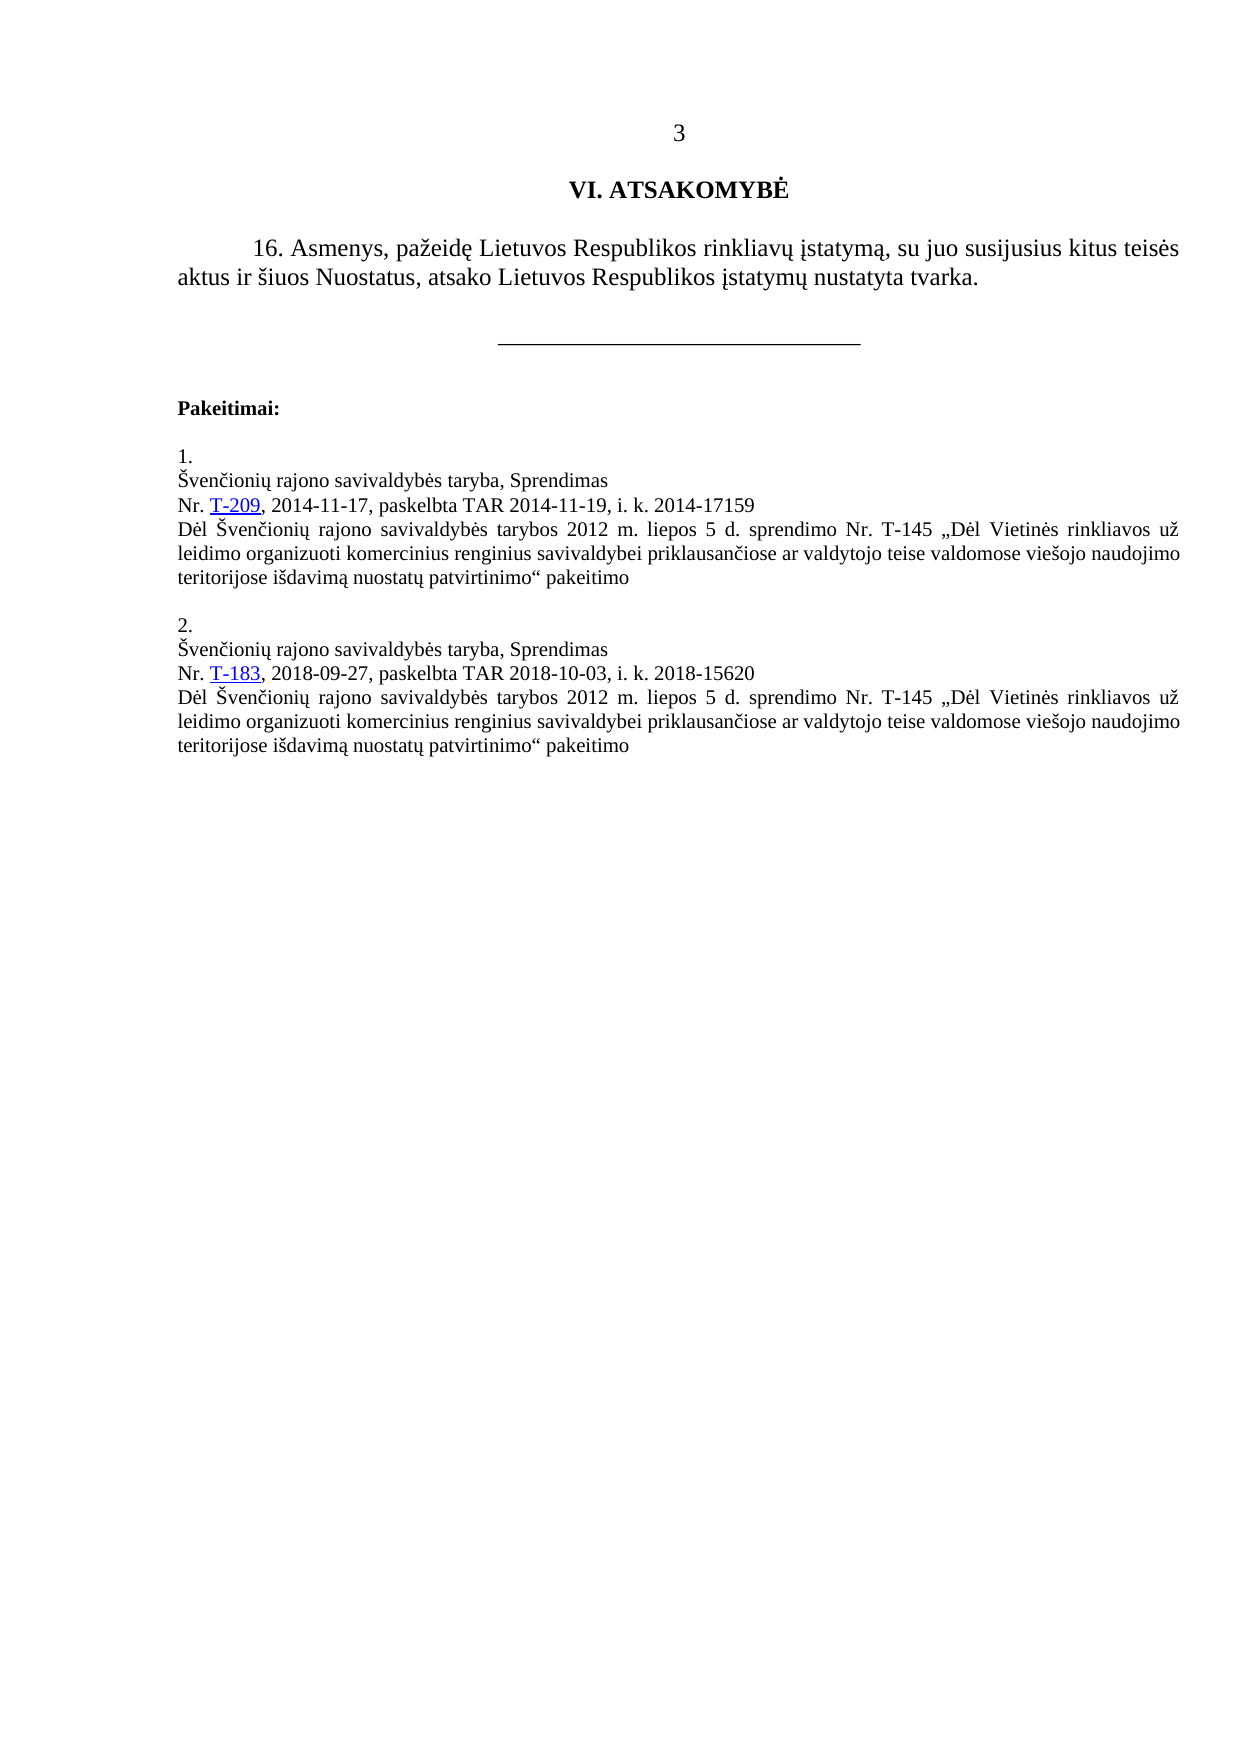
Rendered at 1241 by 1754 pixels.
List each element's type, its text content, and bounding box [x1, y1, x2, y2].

text Švenčionių rajono savivaldybės taryba, Sprendimas [177, 468, 1181, 492]
text 16. Asmenys, pažeidę Lietuvos Respublikos rinkliavų įstatymą, su juo susijusius kitus teisės aktus ir šiuos Nuostatus, atsako Lietuvos Respublikos įstatymų nustatyta tvarka. [177, 233, 1181, 291]
text Dėl Švenčionių rajono savivaldybės tarybos 2012 m. liepos 5 d. sprendimo Nr. T-145 „Dėl Vietinės rinkliavos už leidimo organizuoti komercinius renginius savivaldybei priklausančiose ar valdytojo teise valdomose viešojo naudojimo teritorijose išdavimą nuostatų patvirtinimo“ pakeitimo [177, 517, 1181, 589]
text Nr. T-183, 2018-09-27, paskelbta TAR 2018-10-03, i. k. 2018-15620 [177, 661, 1181, 685]
text Nr. T-209, 2014-11-17, paskelbta TAR 2014-11-19, i. k. 2014-17159 [177, 492, 1181, 517]
text Dėl Švenčionių rajono savivaldybės tarybos 2012 m. liepos 5 d. sprendimo Nr. T-145 „Dėl Vietinės rinkliavos už leidimo organizuoti komercinius renginius savivaldybei priklausančiose ar valdytojo teise valdomose viešojo naudojimo teritorijose išdavimą nuostatų patvirtinimo“ pakeitimo [177, 685, 1181, 757]
text Pakeitimai: [177, 396, 1181, 420]
text _____________________________ [177, 319, 1181, 348]
text 1. [177, 444, 1181, 468]
text Švenčionių rajono savivaldybės taryba, Sprendimas [177, 637, 1181, 661]
text 2. [177, 613, 1181, 637]
text VI. ATSAKOMYBĖ [177, 176, 1181, 204]
